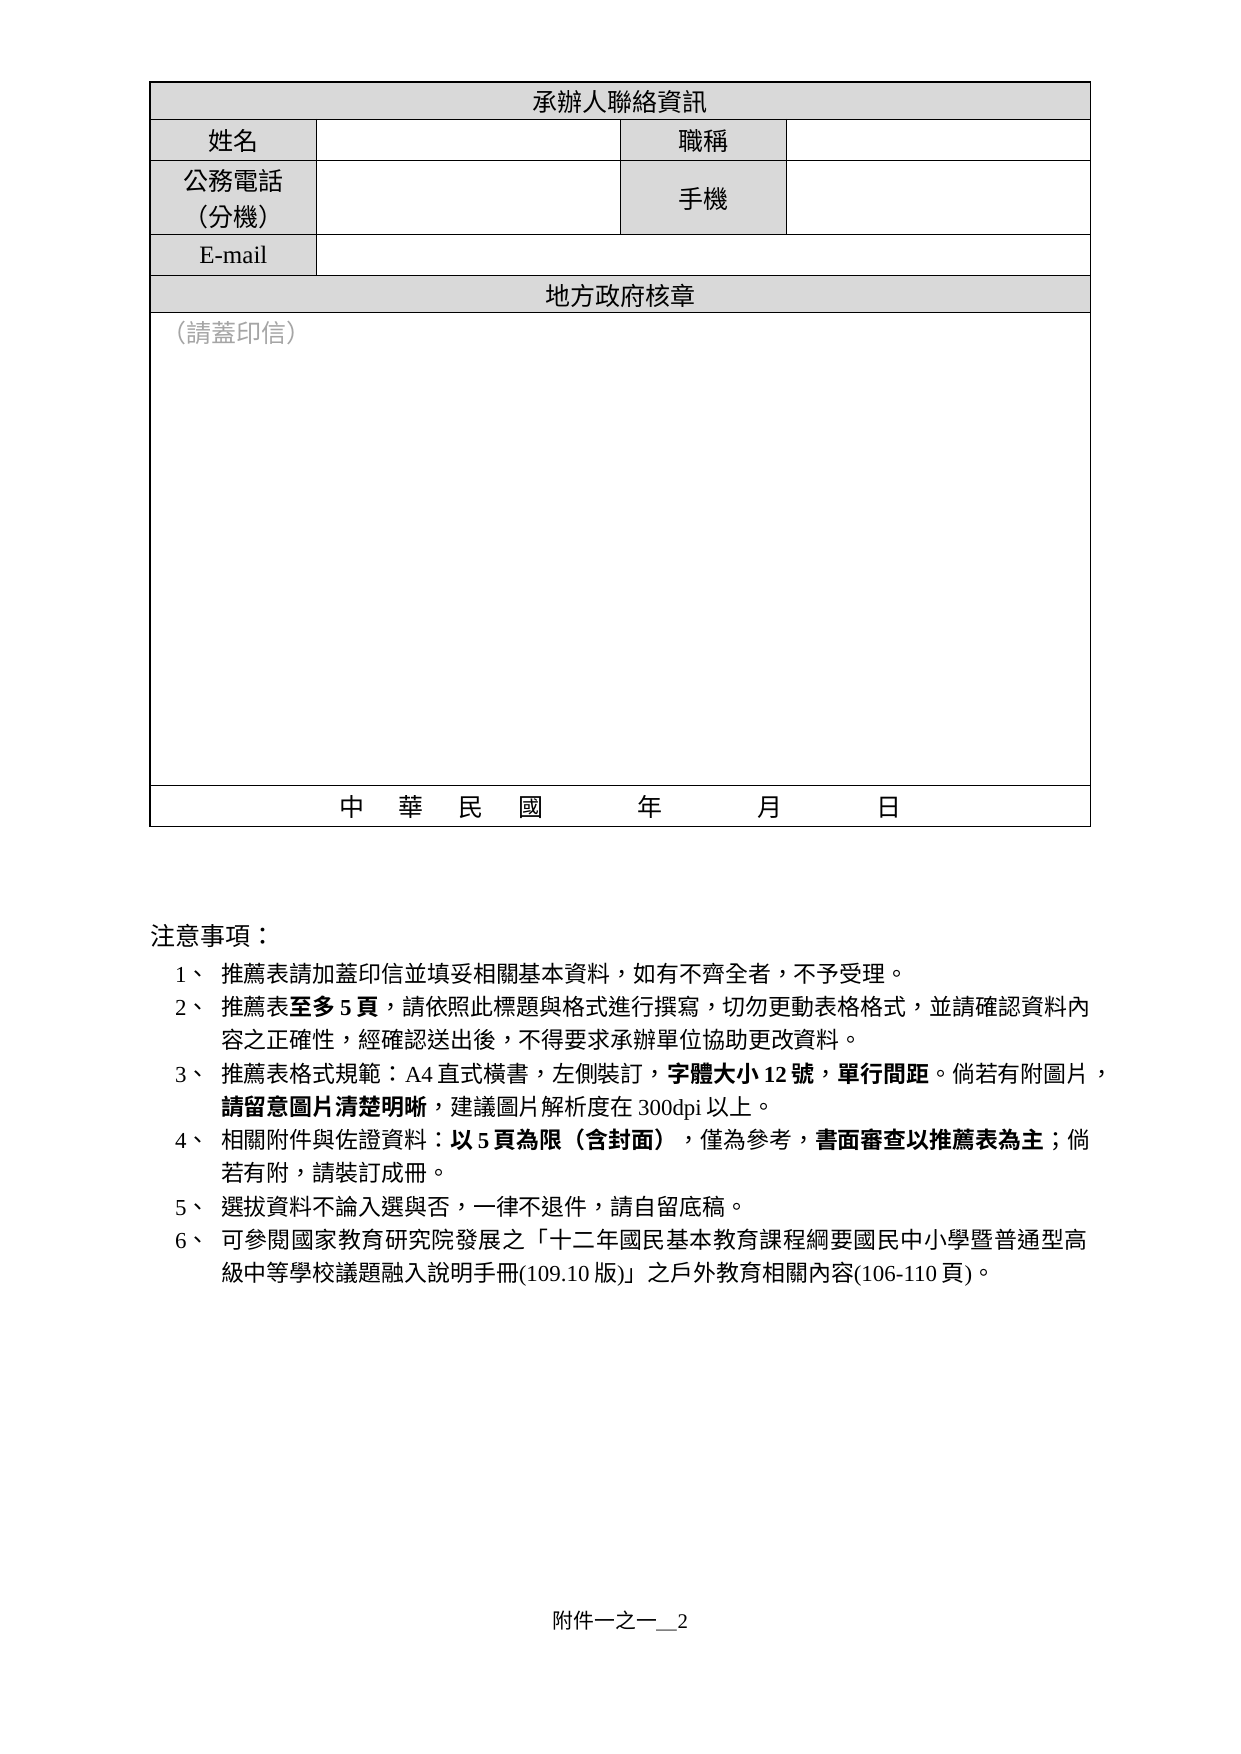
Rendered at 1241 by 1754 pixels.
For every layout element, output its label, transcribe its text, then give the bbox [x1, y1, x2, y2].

table_cell 承辦人聯絡資訊 [151, 83, 1090, 119]
table_cell E-mail [151, 235, 316, 275]
table_cell 中華民國 年 月 日 [151, 786, 1090, 826]
table_cell [787, 161, 1090, 234]
table_cell 地方政府核章 [151, 276, 1090, 312]
list 可參閱國家教育研究院發展之「十二年國民基本教育課程綱要國民中小學暨普通型高級中等學校議題融入說明手冊(109.10版)」之戶外教育相關內容(106-110頁)。 [175, 1222, 1090, 1288]
list 選拔資料不論入選與否，一律不退件，請自留底稿。 [175, 1188, 1090, 1222]
table_cell [317, 235, 1090, 275]
table_cell [317, 120, 620, 160]
table_cell [317, 161, 620, 234]
list 推薦表格式規範：A4直式橫書，左側裝訂，字體大小12號，單行間距。倘若有附圖片，請留意圖片清楚明晰，建議圖片解析度在300dpi以上。 [175, 1056, 1090, 1122]
list 推薦表至多5頁，請依照此標題與格式進行撰寫，切勿更動表格格式，並請確認資料內容之正確性，經確認送出後，不得要求承辦單位協助更改資料。 [175, 989, 1090, 1056]
table_cell 姓名 [151, 120, 316, 160]
table_cell 職稱 [621, 120, 786, 160]
table_cell [787, 120, 1090, 160]
list 推薦表請加蓋印信並填妥相關基本資料，如有不齊全者，不予受理。 [175, 956, 1090, 989]
text 注意事項： [150, 893, 1090, 956]
table_cell 公務電話 （分機） [151, 161, 316, 234]
table_cell （請蓋印信） [151, 313, 1090, 785]
list 相關附件與佐證資料：以5頁為限（含封面），僅為參考，書面審查以推薦表為主；倘若有附，請裝訂成冊。 [175, 1122, 1090, 1188]
table_cell 手機 [621, 161, 786, 234]
